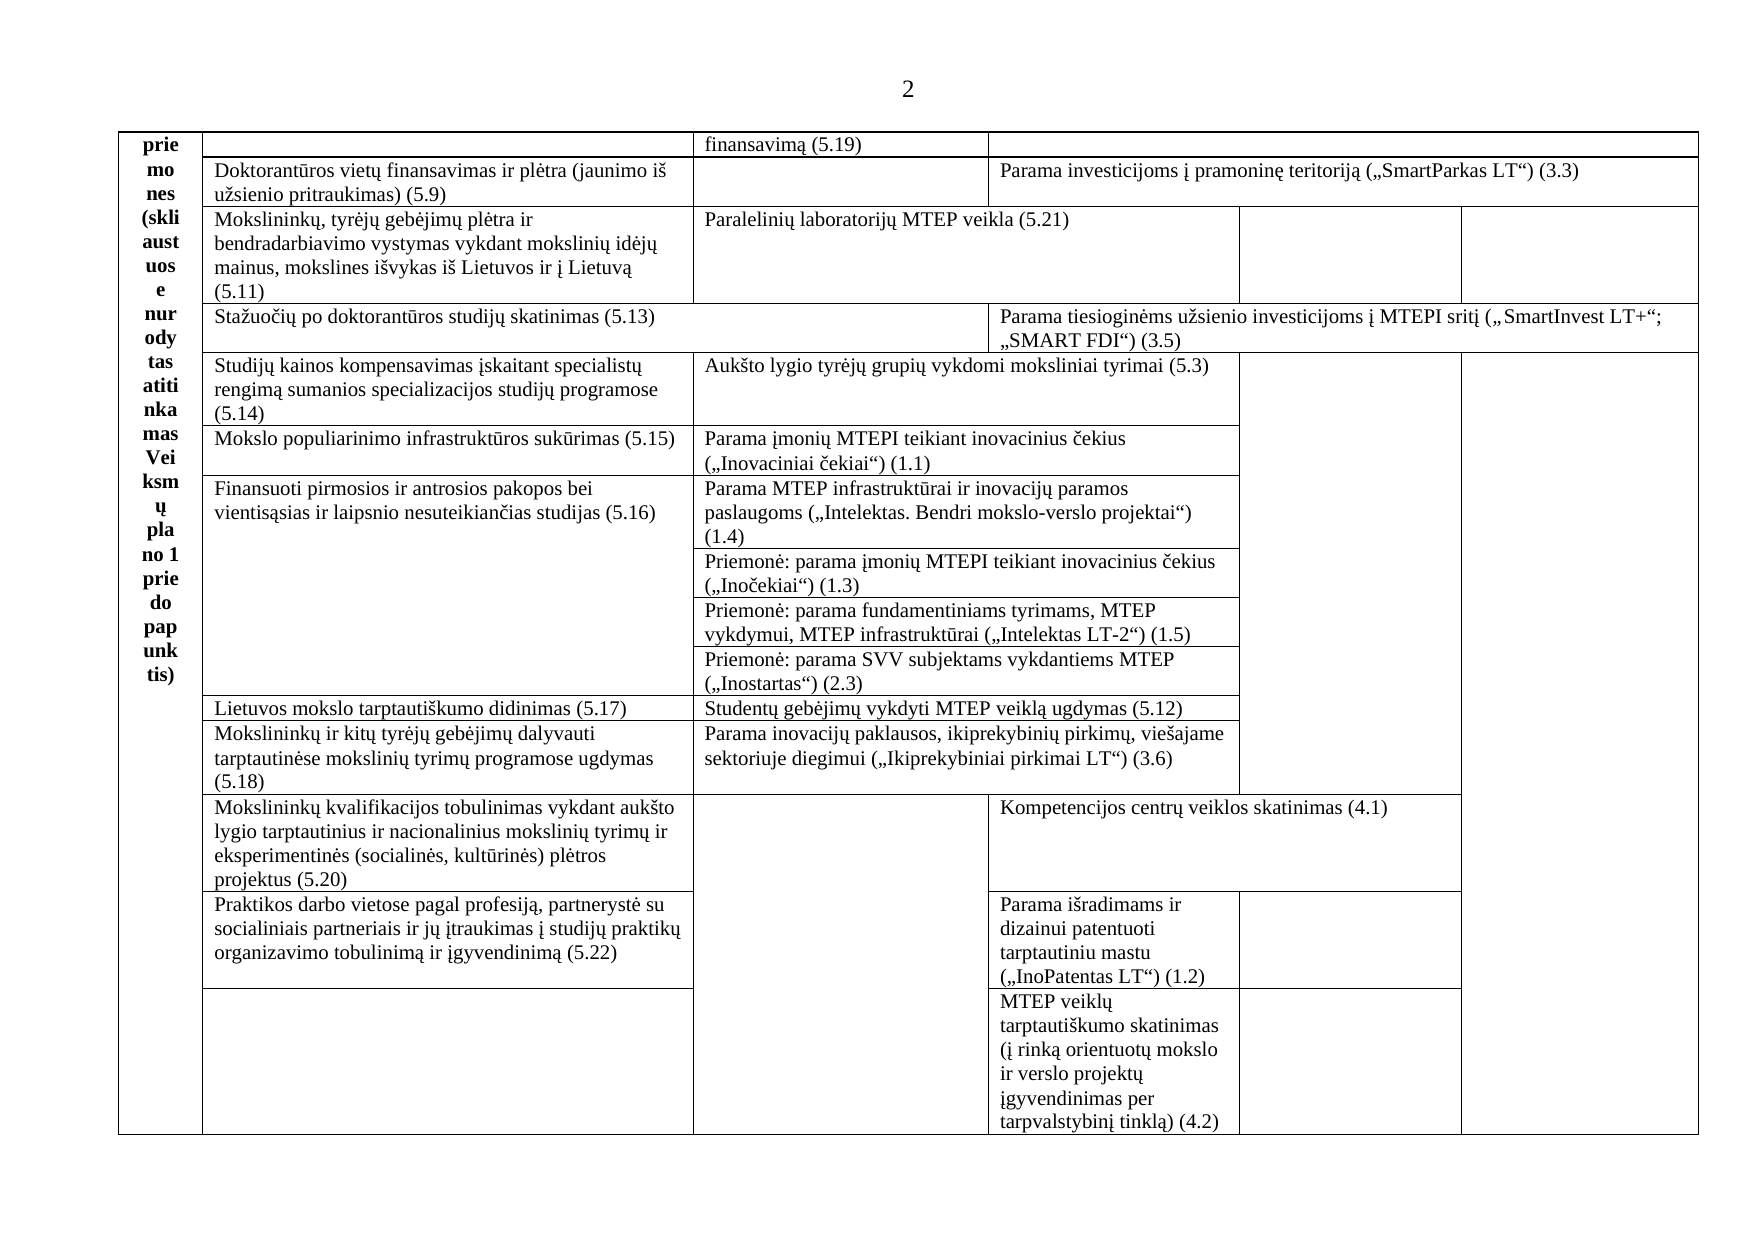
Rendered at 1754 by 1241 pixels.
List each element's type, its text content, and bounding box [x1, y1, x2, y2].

table_cell Parama išradimams ir dizainui patentuoti tarptautiniu mastu („InoPatentas LT“) (1.2) [989, 892, 1239, 988]
table_cell [1462, 207, 1698, 303]
table_cell Parama investicijoms į pramoninę teritoriją („SmartParkas LT“) (3.3) [989, 158, 1698, 206]
table_cell Kompetencijos centrų veiklos skatinimas (4.1) [989, 795, 1461, 891]
table_cell MTEP veiklų tarptautiškumo skatinimas (į rinką orientuotų mokslo ir verslo projektų įgyvendinimas per tarpvalstybinį tinklą) (4.2) [989, 989, 1239, 1133]
table_cell [203, 133, 693, 156]
table_cell Doktorantūros vietų finansavimas ir plėtra (jaunimo iš užsienio pritraukimas) (5.9) [203, 158, 693, 206]
table_cell Priemonė: parama fundamentiniams tyrimams, MTEP vykdymui, MTEP infrastruktūrai („Intelektas LT-2“) (1.5) [694, 598, 1239, 646]
table_cell [203, 989, 693, 1133]
table_cell [694, 158, 988, 206]
table_cell finansavimą (5.19) [694, 133, 988, 156]
table_cell Priemonė: parama įmonių MTEPI teikiant inovacinius čekius („Inočekiai“) (1.3) [694, 549, 1239, 597]
table_cell Studentų gebėjimų vykdyti MTEP veiklą ugdymas (5.12) [694, 696, 1239, 720]
table_cell Parama įmonių MTEPI teikiant inovacinius čekius („Inovaciniai čekiai“) (1.1) [694, 426, 1239, 474]
table_cell Parama tiesioginėms užsienio investicijoms į MTEPI sritį („SmartInvest LT+“; „SMART FDI“) (3.5) [989, 304, 1698, 352]
table_cell Mokslininkų ir kitų tyrėjų gebėjimų dalyvauti tarptautinėse mokslinių tyrimų programose ugdymas (5.18) [203, 721, 693, 793]
table_cell Mokslo populiarinimo infrastruktūros sukūrimas (5.15) [203, 426, 693, 474]
table_cell Studijų kainos kompensavimas įskaitant specialistų rengimą sumanios specializacijos studijų programose (5.14) [203, 353, 693, 425]
table_cell [1240, 207, 1461, 303]
table_cell [1240, 353, 1461, 793]
table_cell [1462, 353, 1698, 1133]
table_cell Lietuvos mokslo tarptautiškumo didinimas (5.17) [203, 696, 693, 720]
table_cell Mokslininkų kvalifikacijos tobulinimas vykdant aukšto lygio tarptautinius ir nacionalinius mokslinių tyrimų ir eksperimentinės (socialinės, kultūrinės) plėtros projektus (5.20) [203, 795, 693, 891]
table_cell Priemonė: parama SVV subjektams vykdantiems MTEP („Inostartas“) (2.3) [694, 647, 1239, 695]
table_cell Aukšto lygio tyrėjų grupių vykdomi moksliniai tyrimai (5.3) [694, 353, 1239, 425]
table_cell Parama inovacijų paklausos, ikiprekybinių pirkimų, viešajame sektoriuje diegimui („Ikiprekybiniai pirkimai LT“) (3.6) [694, 721, 1239, 793]
table_cell Mokslininkų, tyrėjų gebėjimų plėtra ir bendradarbiavimo vystymas vykdant mokslinių idėjų mainus, mokslines išvykas iš Lietuvos ir į Lietuvą (5.11) [203, 207, 693, 303]
table_cell Praktikos darbo vietose pagal profesiją, partnerystė su socialiniais partneriais ir jų įtraukimas į studijų praktikų organizavimo tobulinimą ir įgyvendinimą (5.22) [203, 892, 693, 988]
table_cell Parama MTEP infrastruktūrai ir inovacijų paramos paslaugoms („Intelektas. Bendri mokslo-verslo projektai“) (1.4) [694, 476, 1239, 548]
table_cell [989, 133, 1698, 156]
table_cell Stažuočių po doktorantūros studijų skatinimas (5.13) [203, 304, 988, 352]
table_cell priemones (skliaustuose nurodytas atitinkamas Veiksmų plano 1 priedo papunktis) [119, 133, 202, 1133]
table_cell [694, 795, 988, 1133]
table_cell [1240, 892, 1461, 988]
table_cell Finansuoti pirmosios ir antrosios pakopos bei vientisąsias ir laipsnio nesuteikiančias studijas (5.16) [203, 476, 693, 695]
table_cell Paralelinių laboratorijų MTEP veikla (5.21) [694, 207, 1239, 303]
table_cell [1240, 989, 1461, 1133]
